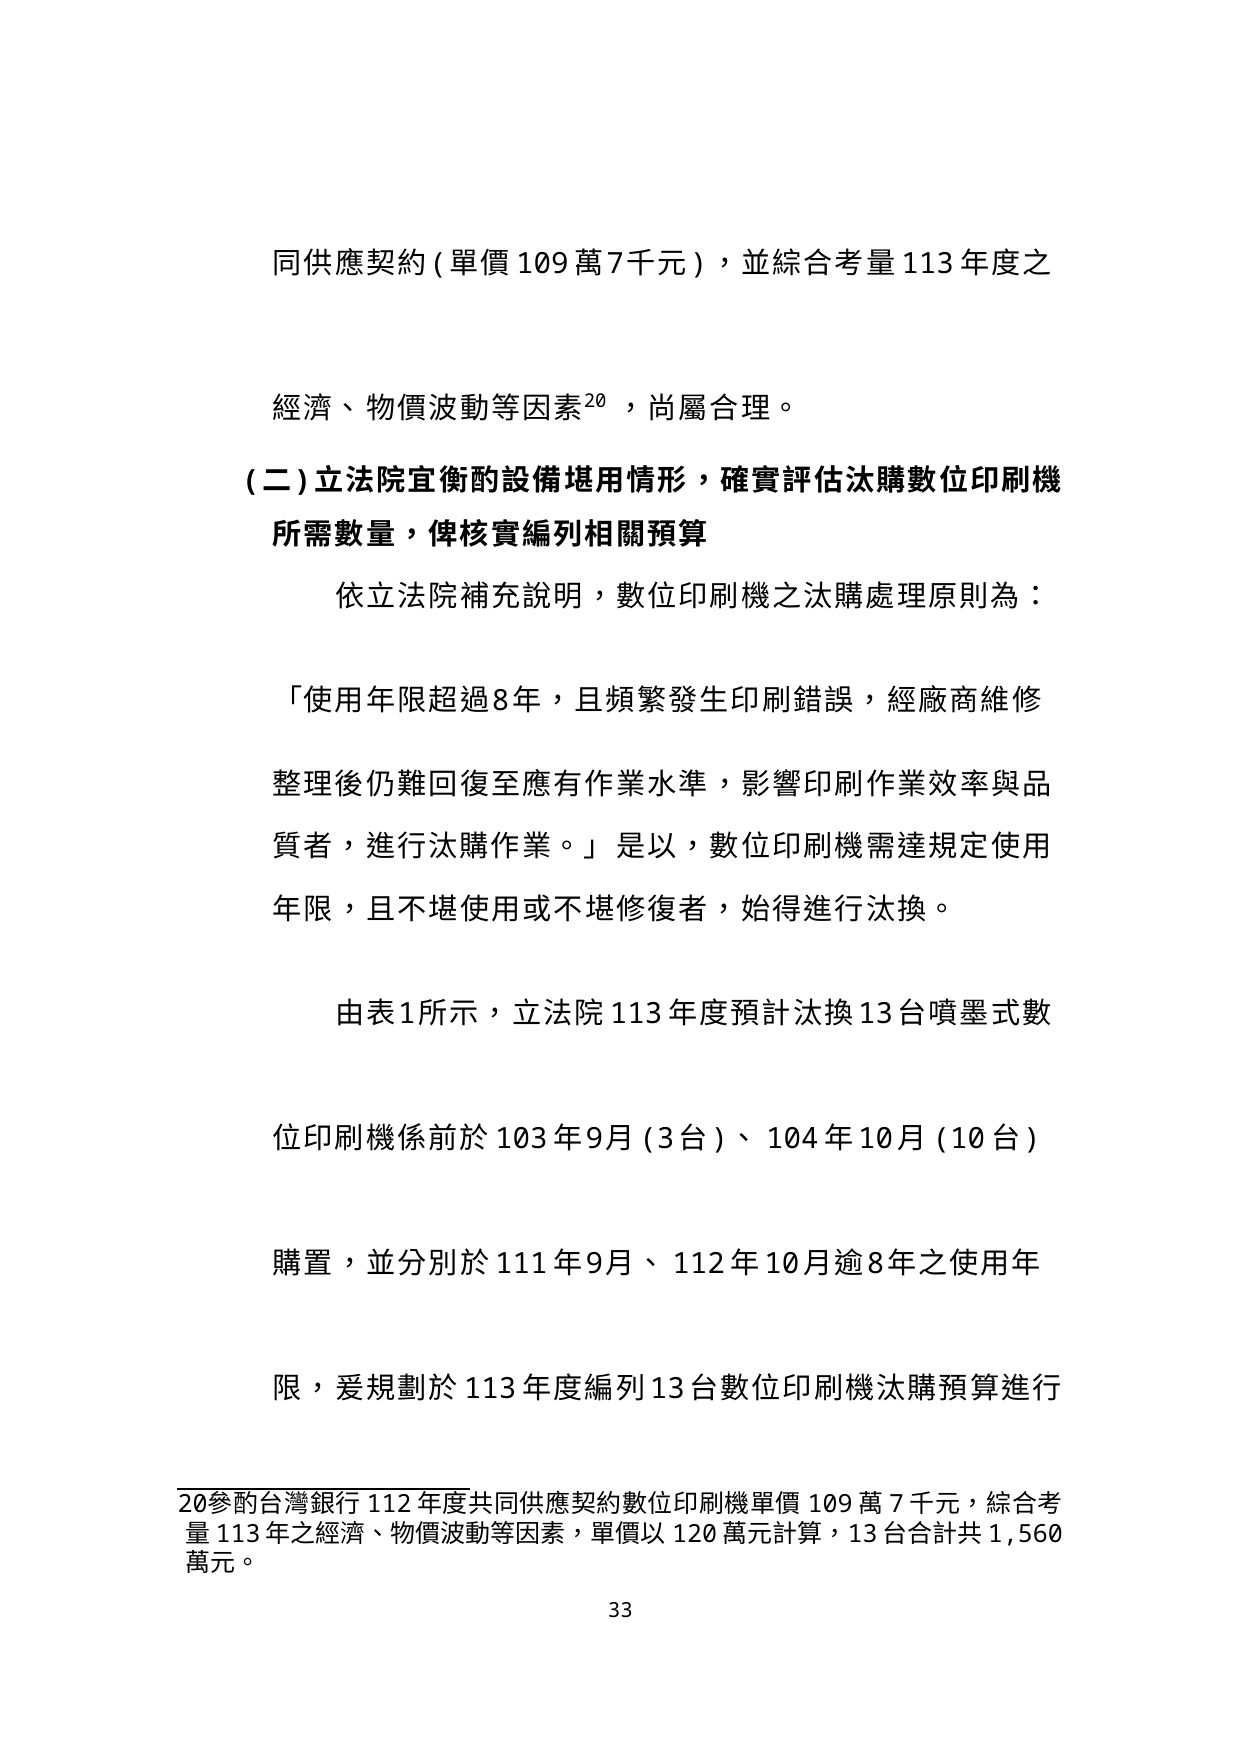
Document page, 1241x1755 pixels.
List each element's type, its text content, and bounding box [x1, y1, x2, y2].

text 由表1所示，立法院113年度預計汰換13台噴墨式數位印刷機係前於103年9月(3台)、104年10月(10台)購置，並分別於111年9月、112年10月逾8年之使用年限，爰規劃於113年度編列13台數位印刷機汰購預算進行 [266, 927, 1063, 1427]
text 同供應契約(單價109萬7千元)，並綜合考量113年度之經濟、物價波動等因素，尚屬合理。 [266, 177, 1063, 427]
text 依立法院補充說明，數位印刷機之汰購處理原則為：「使用年限超過8年，且頻繁發生印刷錯誤，經廠商維修整理後仍難回復至應有作業水準，影響印刷作業效率與品質者，進行汰購作業。」是以，數位印刷機需達規定使用年限，且不堪使用或不堪修復者，始得進行汰換。 [266, 552, 1063, 927]
text (二)立法院宜衡酌設備堪用情形，確實評估汰購數位印刷機所需數量，俾核實編列相關預算 [236, 427, 1063, 552]
text 參酌台灣銀行112年度共同供應契約數位印刷機單價109萬7千元，綜合考量113年之經濟、物價波動等因素，單價以120萬元計算，13台合計共1,560萬元。 [177, 1489, 1063, 1577]
